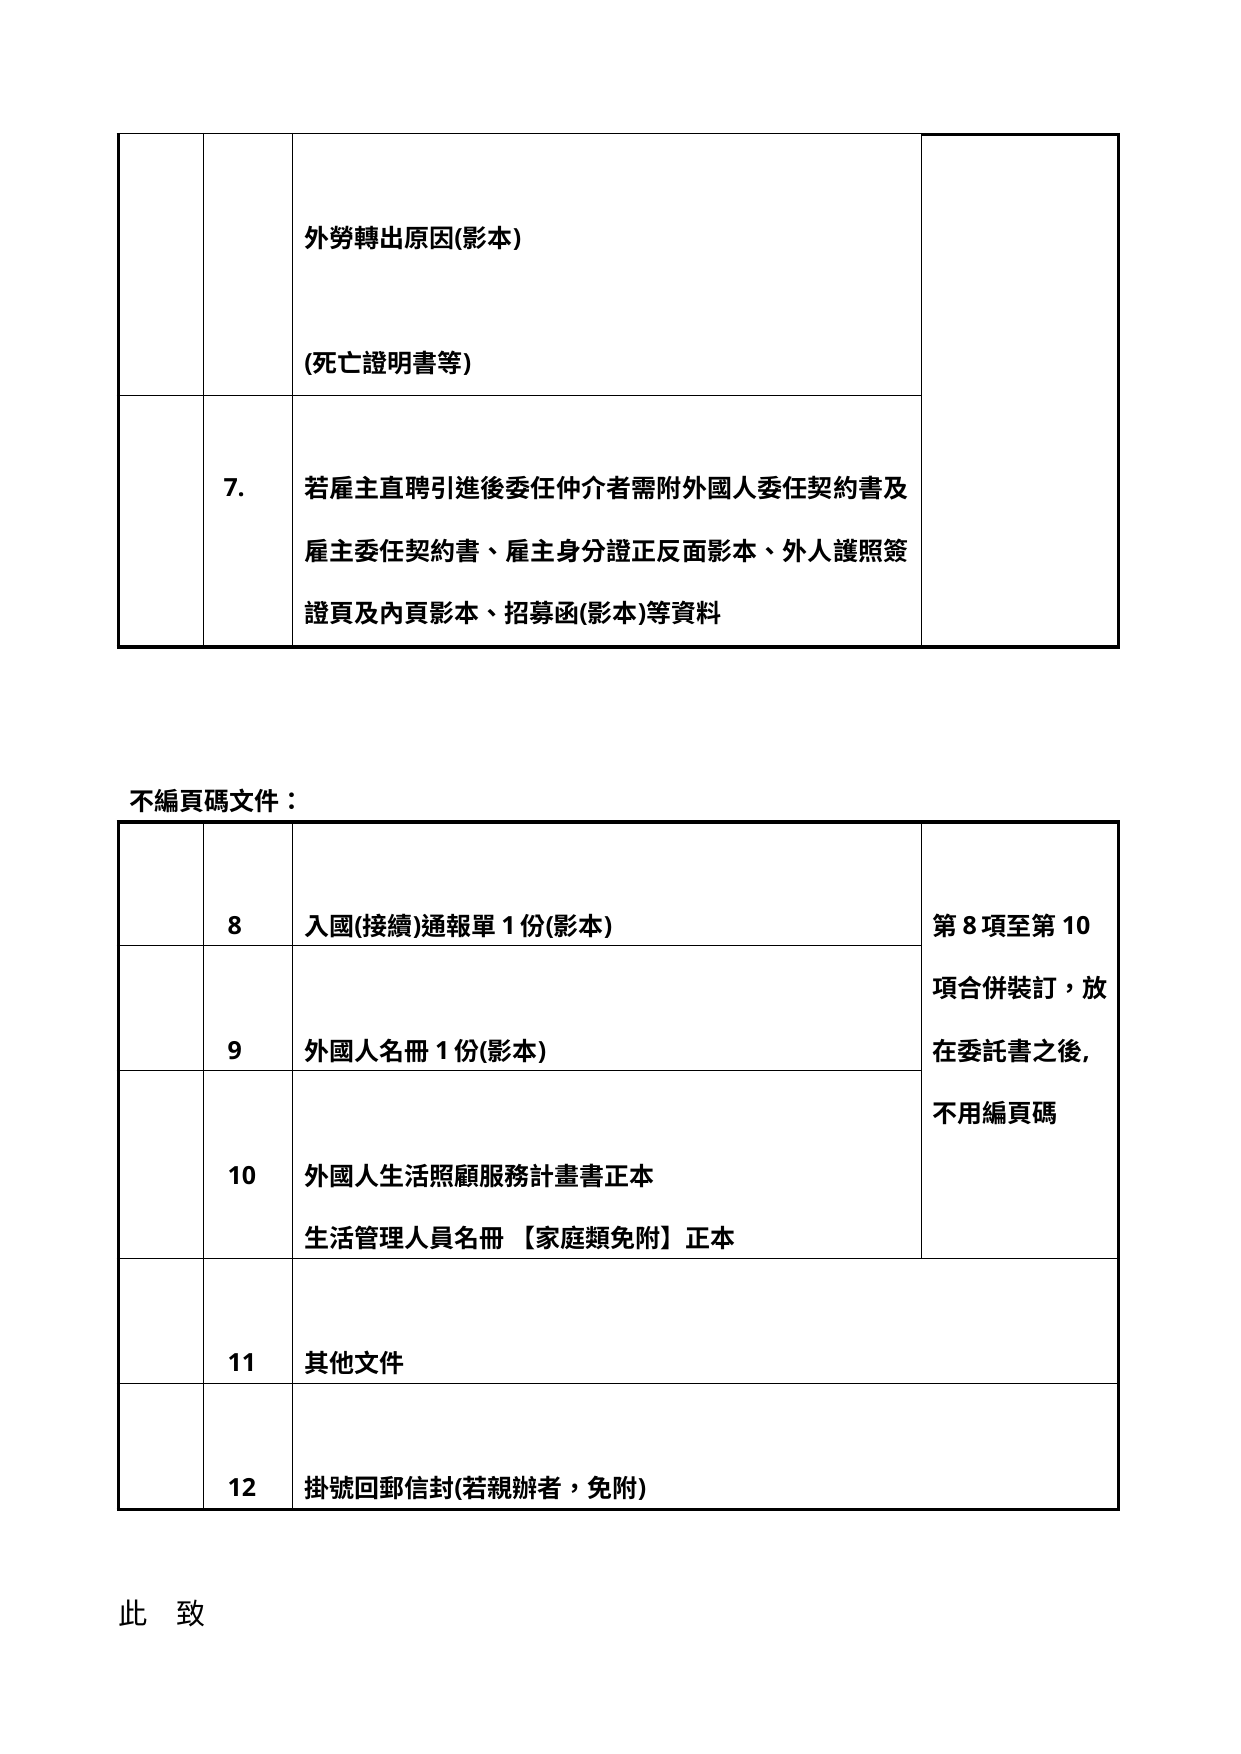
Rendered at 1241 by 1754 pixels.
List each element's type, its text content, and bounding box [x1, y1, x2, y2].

table_cell 11 [204, 1259, 292, 1383]
table_cell [120, 824, 203, 945]
table_cell [120, 396, 203, 645]
table_cell 掛號回郵信封(若親辦者，免附) [293, 1384, 1117, 1508]
table_cell 不編頁碼文件： [118, 649, 1119, 820]
table_cell [120, 1071, 203, 1258]
text 此 致 [118, 1570, 1122, 1633]
table_cell 入國(接續)通報單1份(影本) [293, 824, 921, 945]
table_cell 若雇主直聘引進後委任仲介者需附外國人委任契約書及雇主委任契約書、雇主身分證正反面影本、外人護照簽證頁及內頁影本、招募函(影本)等資料 [293, 396, 921, 645]
table_cell 第8項至第10項合併裝訂，放在委託書之後,不用編頁碼 [922, 824, 1117, 1258]
table_cell 10 [204, 1071, 292, 1258]
table_cell [120, 1259, 203, 1383]
table_cell 9 [204, 946, 292, 1070]
table_cell 外國人生活照顧服務計畫書正本 生活管理人員名冊 【家庭類免附】正本 [293, 1071, 921, 1258]
table_cell [204, 396, 292, 645]
table_cell [120, 946, 203, 1070]
table_cell 其他文件 [293, 1259, 1117, 1383]
table_cell 外勞轉出原因(影本) (死亡證明書等) [293, 134, 921, 395]
table_cell 12 [204, 1384, 292, 1508]
table_cell [120, 134, 203, 395]
table_cell 外國人名冊 1份(影本) [293, 946, 921, 1070]
table_cell [922, 136, 1117, 645]
table_cell [120, 1384, 203, 1508]
table_cell 8 [204, 824, 292, 945]
table_cell [204, 134, 292, 395]
